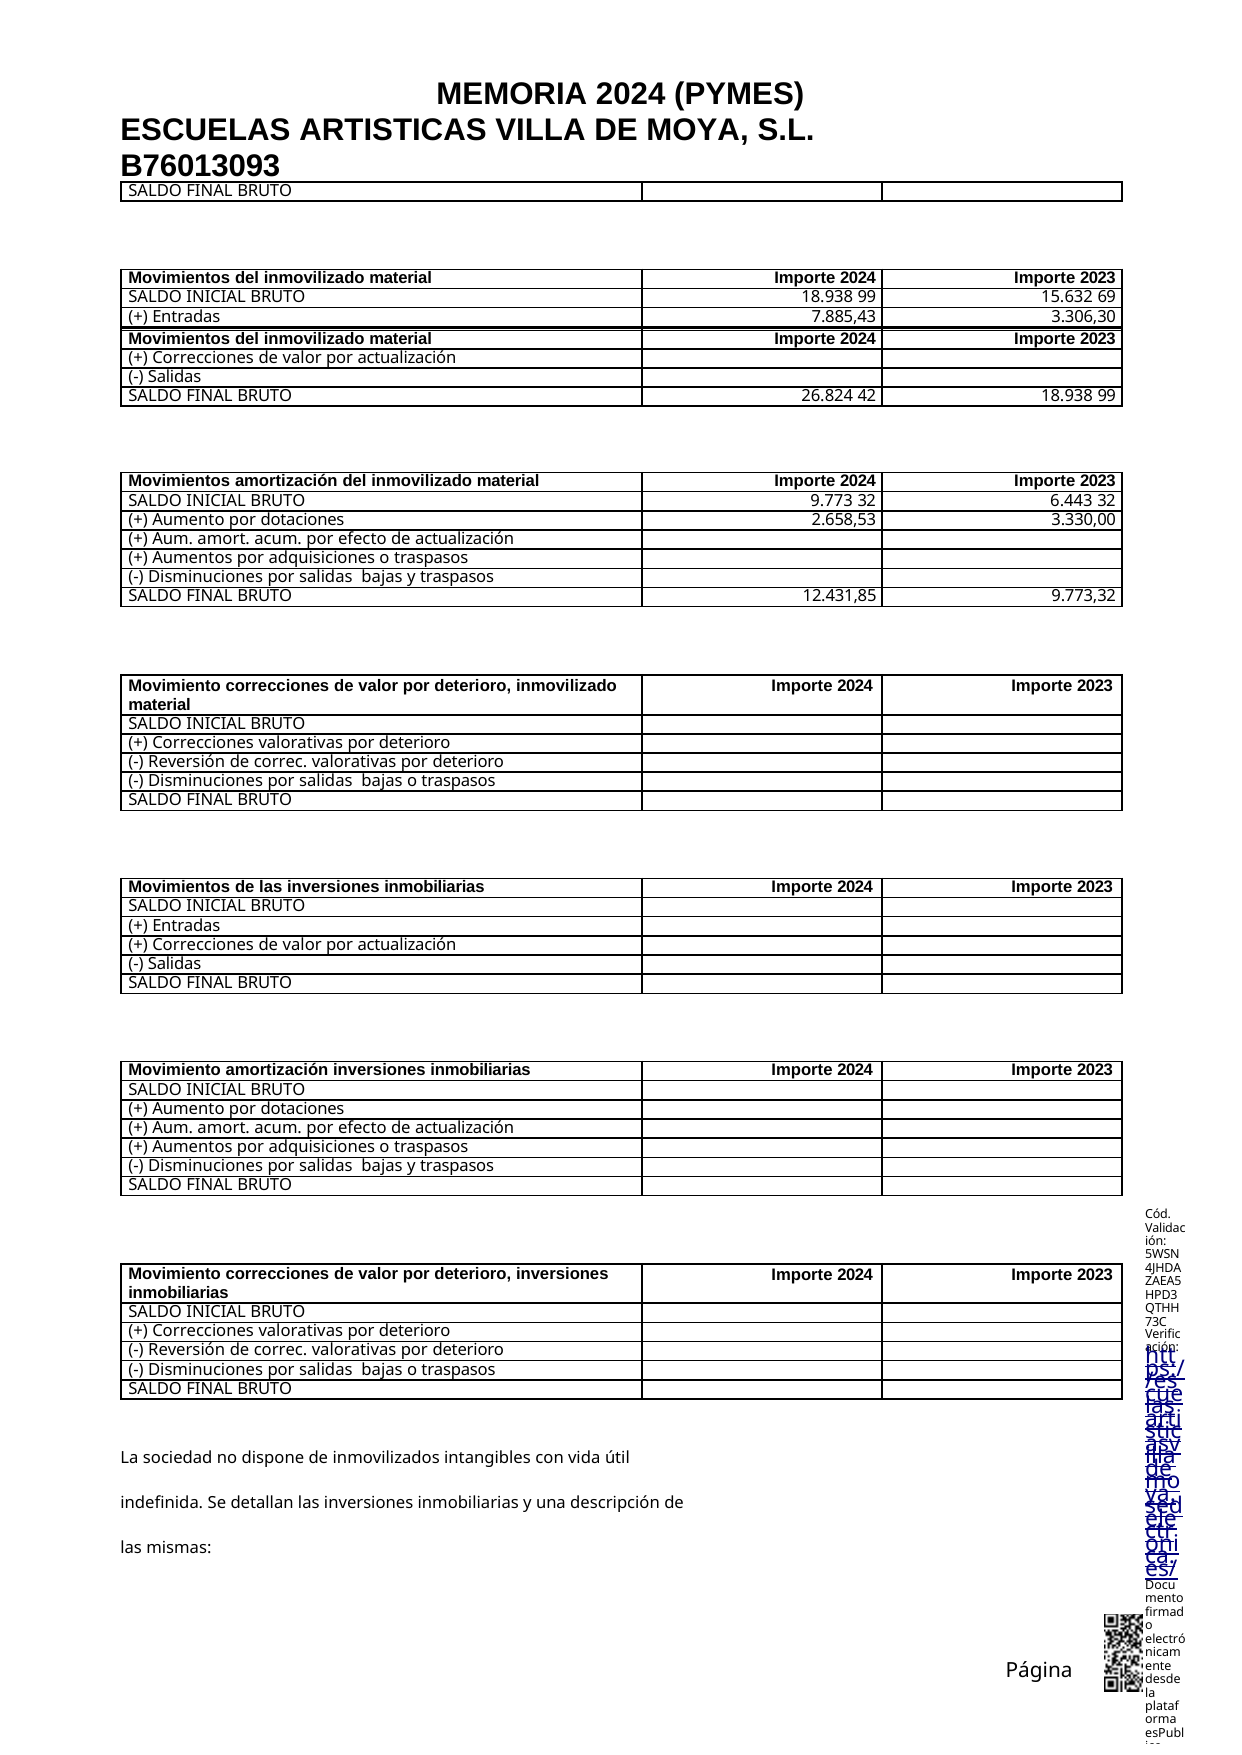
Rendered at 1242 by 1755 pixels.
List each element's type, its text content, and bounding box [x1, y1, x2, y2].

table_cell [883, 1177, 1121, 1195]
table_cell [883, 531, 1121, 548]
table_cell [883, 956, 1121, 973]
table_cell 9.773 32 [643, 492, 881, 510]
table_cell [643, 1342, 881, 1360]
table_cell [883, 937, 1121, 954]
table_cell [883, 1081, 1121, 1099]
table_cell [643, 1158, 881, 1176]
table_cell (+) Aumentos por adquisiciones o traspasos [122, 550, 641, 567]
table_header Importe 2024 [643, 331, 881, 348]
table_cell [643, 956, 881, 973]
table_cell 6.443 32 [883, 492, 1121, 510]
table_cell [643, 975, 881, 992]
table_cell [643, 1177, 881, 1195]
table_cell [643, 369, 881, 386]
table_header Importe 2023 [883, 676, 1121, 714]
table_cell SALDO INICIAL BRUTO [122, 289, 641, 307]
table_cell 12.431,85 [643, 588, 881, 606]
table_cell SALDO FINAL BRUTO [122, 588, 641, 606]
table_header Importe 2023 [883, 270, 1121, 288]
table_header Importe 2023 [883, 879, 1121, 897]
table_cell (+) Entradas [122, 308, 641, 326]
table_cell [883, 550, 1121, 567]
table_header Movimiento correcciones de valor por deterioro, inmovilizado material [122, 676, 641, 714]
table_cell (+) Correcciones valorativas por deterioro [122, 1323, 641, 1341]
table_cell [643, 754, 881, 771]
table_header Importe 2023 [883, 331, 1121, 348]
table_cell SALDO FINAL BRUTO [122, 792, 641, 809]
table_cell [883, 716, 1121, 733]
text Verificación: https://escuelasartisticasvillademoya.sedelectronica.es/ [1145, 1329, 1186, 1579]
table_cell [643, 735, 881, 752]
table_cell [883, 754, 1121, 771]
table_cell [883, 350, 1121, 367]
table_cell [643, 1323, 881, 1341]
table_cell 15.632 69 [883, 289, 1121, 307]
table_cell [643, 1361, 881, 1379]
table_cell [883, 975, 1121, 992]
table_cell [643, 1304, 881, 1321]
table_cell (-) Disminuciones por salidas bajas y traspasos [122, 1158, 641, 1176]
table_cell SALDO FINAL BRUTO [122, 388, 641, 405]
table_cell (+) Aum. amort. acum. por efecto de actualización [122, 531, 641, 548]
table_cell 18.938 99 [883, 388, 1121, 405]
table_cell [643, 773, 881, 790]
table_header Movimientos del inmovilizado material [122, 270, 641, 288]
table_header Movimiento correcciones de valor por deterioro, inversiones inmobiliarias [122, 1265, 641, 1302]
table_cell [883, 1120, 1121, 1137]
table_cell [643, 183, 881, 200]
table_header Importe 2024 [643, 1062, 881, 1080]
table_cell [883, 792, 1121, 809]
table_cell (+) Correcciones de valor por actualización [122, 937, 641, 954]
table_cell [643, 716, 881, 733]
table_cell [643, 1101, 881, 1118]
table_header Importe 2024 [643, 270, 881, 288]
table_cell [883, 569, 1121, 587]
table_cell (+) Correcciones valorativas por deterioro [122, 735, 641, 752]
table_cell 3.306,30 [883, 308, 1121, 326]
table_cell SALDO INICIAL BRUTO [122, 898, 641, 916]
table_header Importe 2024 [643, 676, 881, 714]
table_cell [883, 1381, 1121, 1398]
table_cell [883, 1304, 1121, 1321]
table_cell [643, 350, 881, 367]
table_cell [643, 937, 881, 954]
table_cell SALDO INICIAL BRUTO [122, 492, 641, 510]
table_cell [643, 898, 881, 916]
table_header Importe 2024 [643, 1265, 881, 1302]
table_cell [883, 1101, 1121, 1118]
table_cell [883, 1323, 1121, 1341]
table_cell (-) Salidas [122, 956, 641, 973]
table_cell [883, 898, 1121, 916]
table_cell (-) Disminuciones por salidas bajas o traspasos [122, 773, 641, 790]
table_header Movimientos del inmovilizado material [122, 331, 641, 348]
table_cell [643, 792, 881, 809]
table_cell [883, 183, 1121, 200]
table_cell [883, 773, 1121, 790]
table_cell [643, 550, 881, 567]
table_cell [643, 1139, 881, 1156]
table_cell (+) Entradas [122, 917, 641, 935]
table_header Importe 2023 [883, 473, 1121, 491]
table_cell SALDO FINAL BRUTO [122, 185, 641, 200]
table_cell (+) Aumento por dotaciones [122, 512, 641, 529]
text La sociedad no dispone de inmovilizados intangibles con vida útil indefinida. Se detallan las inversiones inmobiliarias y una descripción de las mismas: [120, 1445, 696, 1559]
table_cell [883, 1139, 1121, 1156]
table_cell 2.658,53 [643, 512, 881, 529]
table_cell SALDO INICIAL BRUTO [122, 1081, 641, 1099]
text Documento firmado electrónicamente desde la plataforma esPublico Gestiona | Página 15 de 19 [1145, 1579, 1186, 1743]
table_header Importe 2024 [643, 473, 881, 491]
text Cód. Validación: 5WSN4JHDAZAEA5HPD3QTHH73C [1145, 1208, 1186, 1329]
table_cell (-) Reversión de correc. valorativas por deterioro [122, 1342, 641, 1360]
table_cell [643, 1081, 881, 1099]
table_cell 18.938 99 [643, 289, 881, 307]
table_cell SALDO INICIAL BRUTO [122, 1304, 641, 1321]
table_cell [883, 1361, 1121, 1379]
table_header Movimientos de las inversiones inmobiliarias [122, 879, 641, 897]
table_cell (-) Salidas [122, 369, 641, 386]
table_cell [643, 1120, 881, 1137]
table_header Importe 2023 [883, 1062, 1121, 1080]
table_cell 7.885,43 [643, 308, 881, 326]
table_cell (+) Correcciones de valor por actualización [122, 350, 641, 367]
table_cell SALDO FINAL BRUTO [122, 975, 641, 992]
table_cell [883, 1342, 1121, 1360]
table_cell (-) Disminuciones por salidas bajas y traspasos [122, 569, 641, 587]
table_cell [643, 917, 881, 935]
table_cell [643, 1381, 881, 1398]
table_cell (-) Reversión de correc. valorativas por deterioro [122, 754, 641, 771]
table_cell [883, 1158, 1121, 1176]
table_header Movimientos amortización del inmovilizado material [122, 473, 641, 491]
table_header Importe 2023 [883, 1265, 1121, 1302]
table_cell (+) Aum. amort. acum. por efecto de actualización [122, 1120, 641, 1137]
table_cell [643, 569, 881, 587]
table_cell (+) Aumentos por adquisiciones o traspasos [122, 1139, 641, 1156]
table_cell [883, 735, 1121, 752]
table_cell 3.330,00 [883, 512, 1121, 529]
table_cell 9.773,32 [883, 588, 1121, 606]
table_cell SALDO FINAL BRUTO [122, 1177, 641, 1195]
table_cell (-) Disminuciones por salidas bajas o traspasos [122, 1361, 641, 1379]
table_cell SALDO INICIAL BRUTO [122, 716, 641, 733]
table_cell SALDO FINAL BRUTO [122, 1381, 641, 1398]
table_cell (+) Aumento por dotaciones [122, 1101, 641, 1118]
table_header Importe 2024 [643, 879, 881, 897]
table_cell [883, 369, 1121, 386]
table_header Movimiento amortización inversiones inmobiliarias [122, 1062, 641, 1080]
table_cell [643, 531, 881, 548]
table_cell 26.824 42 [643, 388, 881, 405]
table_cell [883, 917, 1121, 935]
